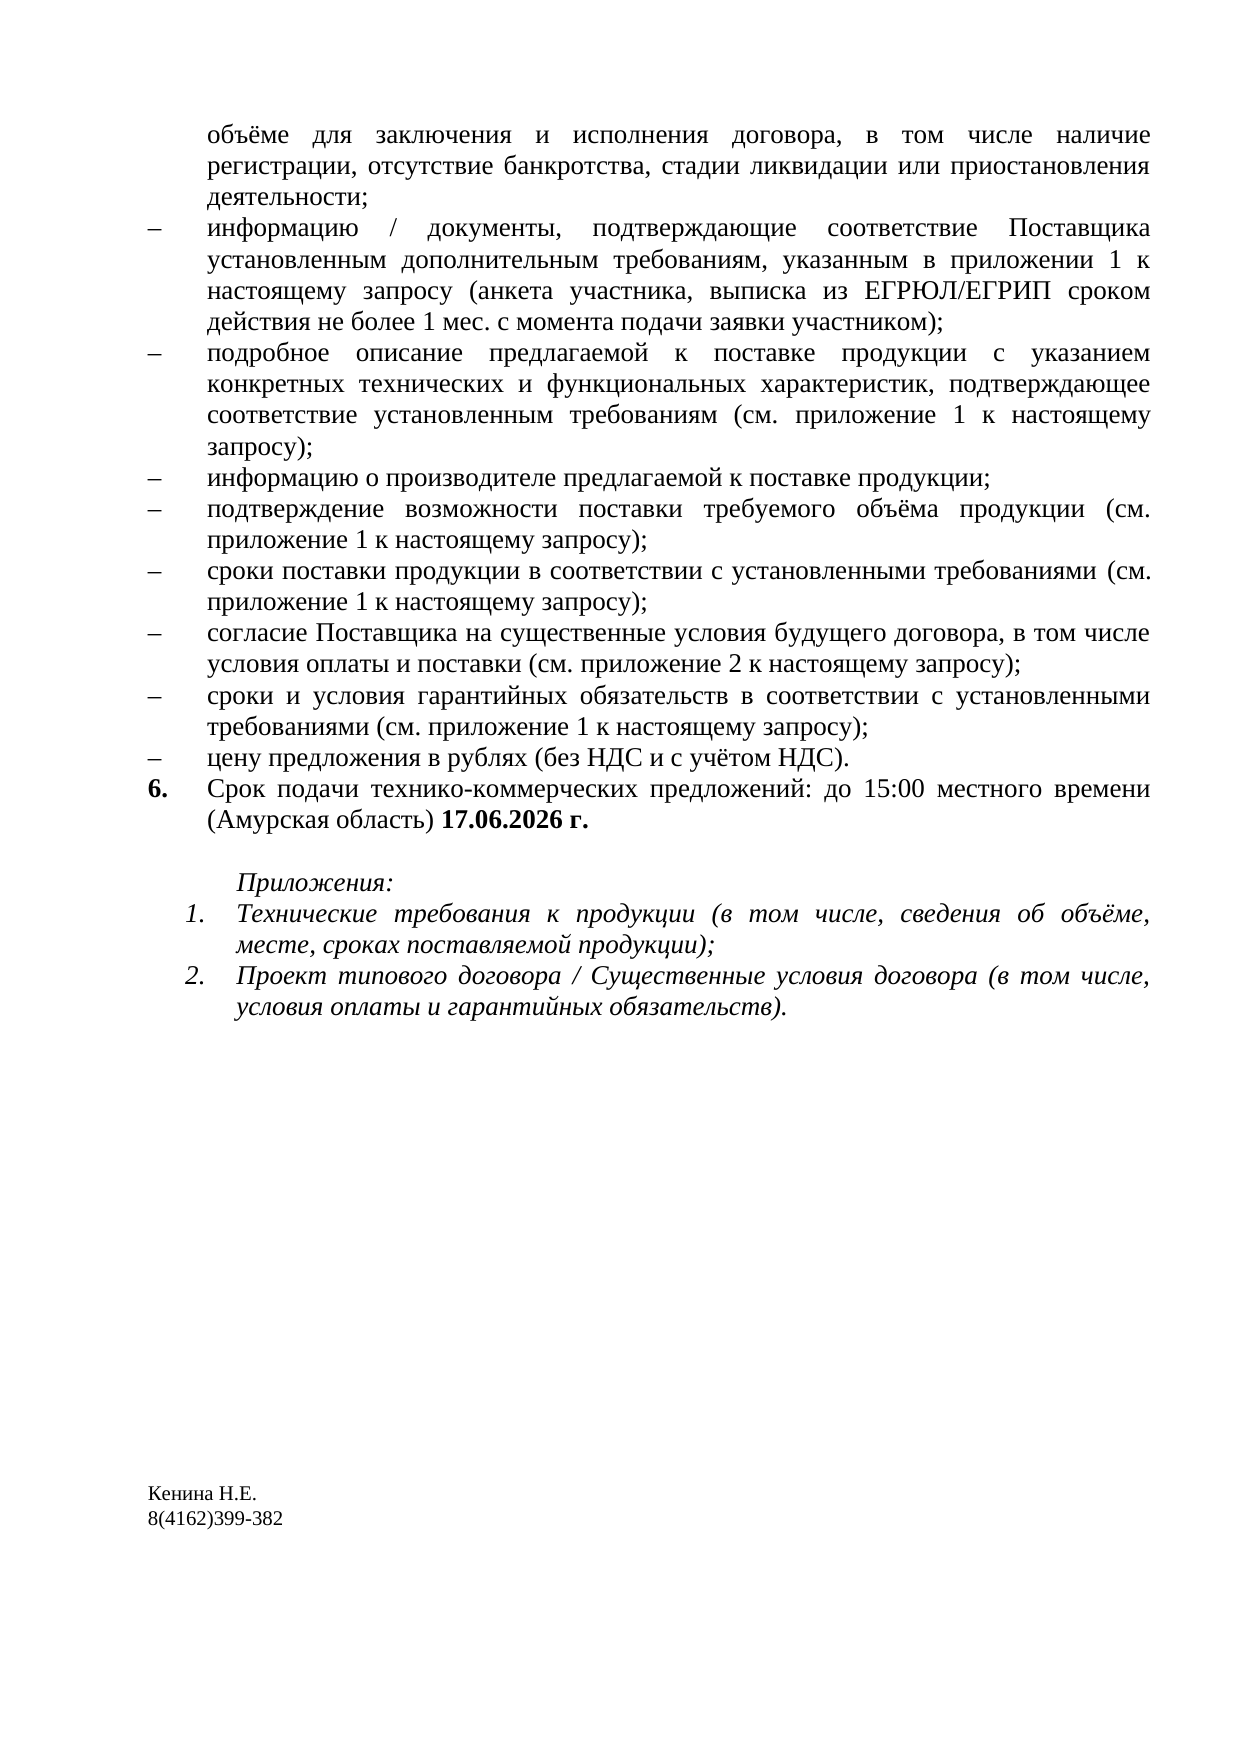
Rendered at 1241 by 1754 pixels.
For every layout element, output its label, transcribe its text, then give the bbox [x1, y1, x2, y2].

text Кенина Н.Е. [148, 1481, 1152, 1505]
list Технические требования к продукции (в том числе, сведения об объёме, месте, сроках поставляемой продукции); [185, 897, 1152, 959]
list согласие Поставщика на существенные условия будущего договора, в том числе условия оплаты и поставки (см. приложение 2 к настоящему запросу); [148, 616, 1152, 679]
list объёме для заключения и исполнения договора, в том числе наличие регистрации, отсутствие банкротства, стадии ликвидации или приостановления деятельности; [148, 118, 1152, 212]
list цену предложения в рублях (без НДС и с учётом НДС). [148, 741, 1152, 772]
list информацию / документы, подтверждающие соответствие Поставщика установленным дополнительным требованиям, указанным в приложении 1 к настоящему запросу (анкета участника, выписка из ЕГРЮЛ/ЕГРИП сроком действия не более 1 мес. с момента подачи заявки участником); [148, 212, 1152, 336]
list информацию о производителе предлагаемой к поставке продукции; [148, 461, 1152, 492]
list Проект типового договора / Существенные условия договора (в том числе, условия оплаты и гарантийных обязательств). [185, 959, 1152, 1021]
list подтверждение возможности поставки требуемого объёма продукции (см. приложение 1 к настоящему запросу); [148, 492, 1152, 554]
list подробное описание предлагаемой к поставке продукции с указанием конкретных технических и функциональных характеристик, подтверждающее соответствие установленным требованиям (см. приложение 1 к настоящему запросу); [148, 336, 1152, 461]
list сроки поставки продукции в соответствии с установленными требованиями (см. приложение 1 к настоящему запросу); [148, 554, 1152, 616]
list Срок подачи технико-коммерческих предложений: до 15:00 местного времени (Амурская область) 17.06.2026 г. [148, 772, 1152, 834]
text Приложения: [148, 866, 1152, 897]
list сроки и условия гарантийных обязательств в соответствии с установленными требованиями (см. приложение 1 к настоящему запросу); [148, 679, 1152, 741]
text 8(4162)399-382 [148, 1505, 1152, 1529]
